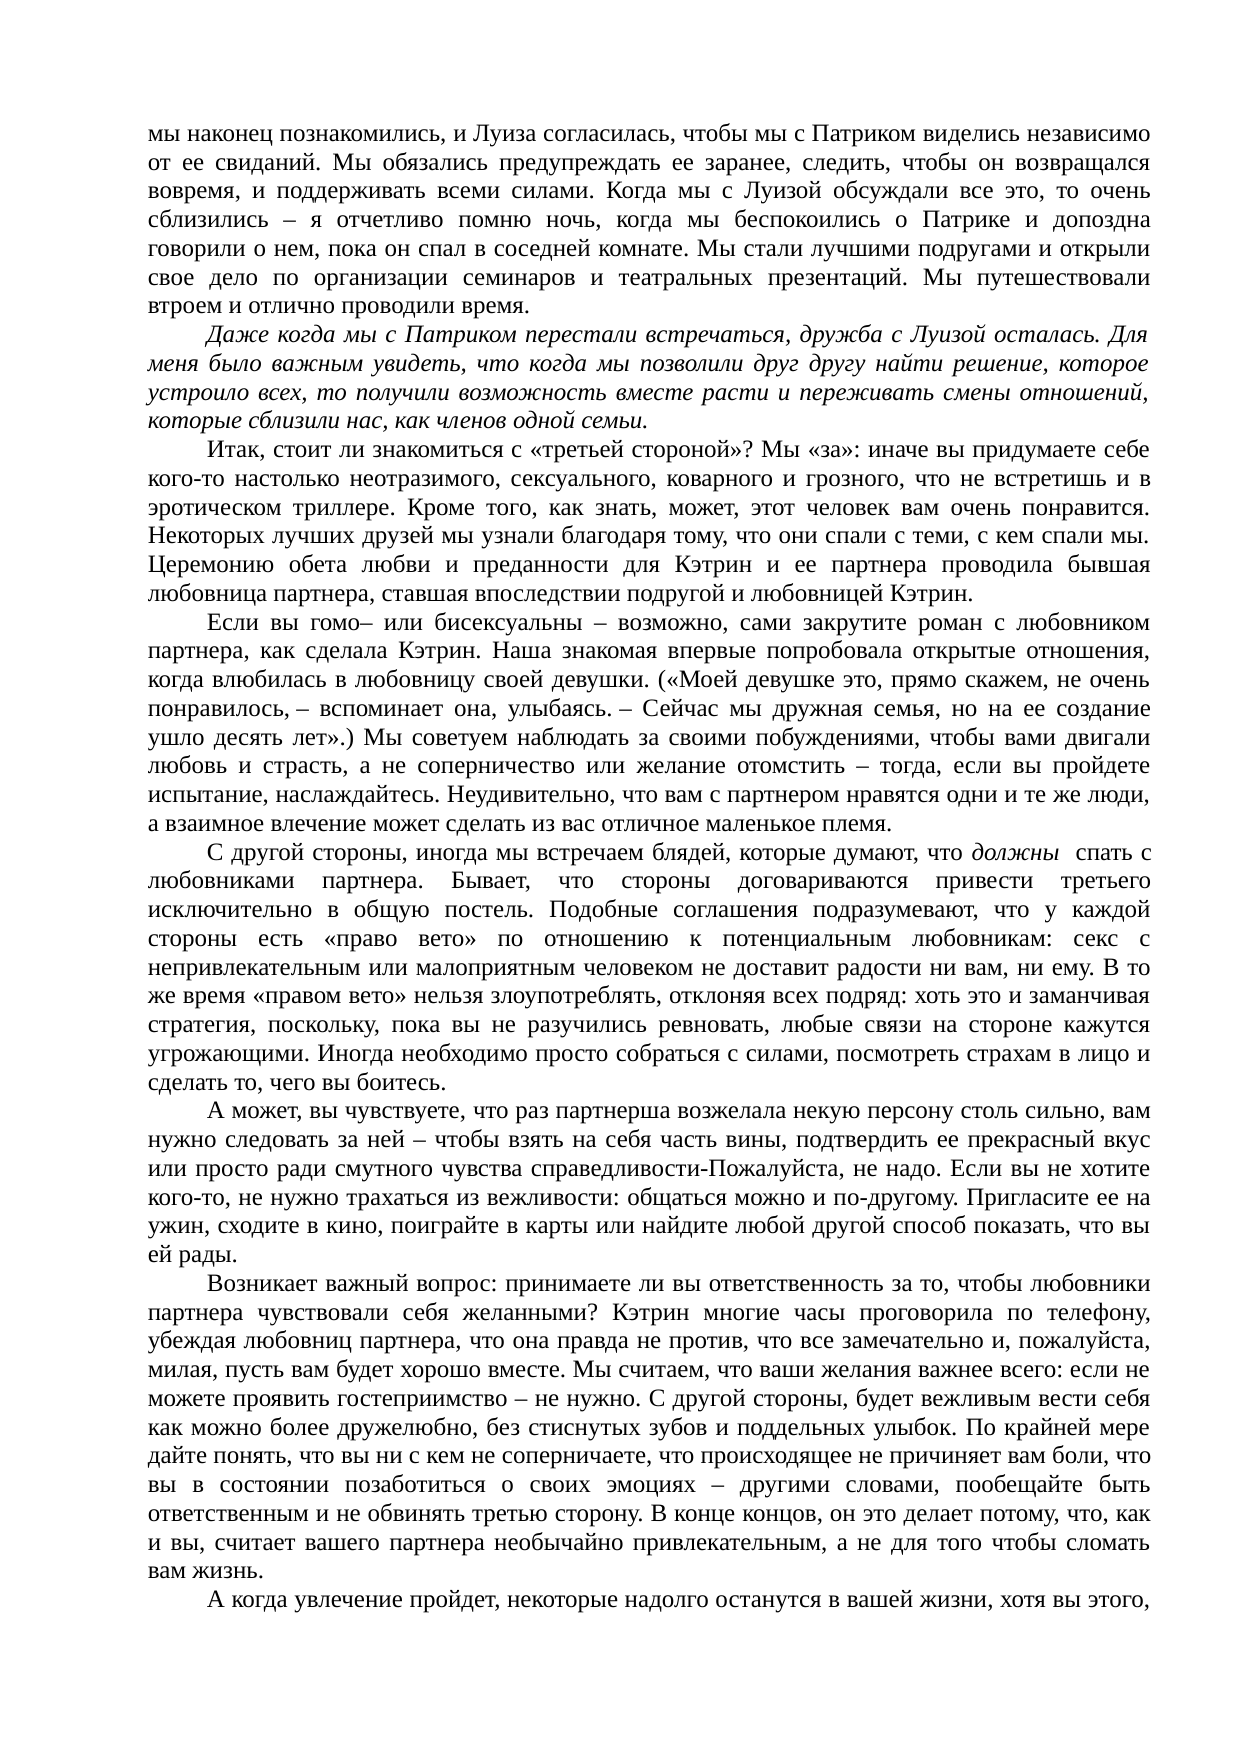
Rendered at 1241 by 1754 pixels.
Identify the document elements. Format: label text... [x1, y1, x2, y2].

text С другой стороны, иногда мы встречаем блядей, которые думают, что должны спать с любовниками партнера. Бывает, что стороны договариваются привести третьего исключительно в общую постель. Подобные соглашения подразумевают, что у каждой стороны есть «право вето» по отношению к потенциальным любовникам: секс с непривлекательным или малоприятным человеком не доставит радости ни вам, ни ему. В то же время «правом вето» нельзя злоупотреблять, отклоняя всех подряд: хоть это и заманчивая стратегия, поскольку, пока вы не разучились ревновать, любые связи на стороне кажутся угрожающими. Иногда необходимо просто собраться с силами, посмотреть страхам в лицо и сделать то, чего вы боитесь. [148, 837, 1152, 1096]
text Итак, стоит ли знакомиться с «третьей стороной»? Мы «за»: иначе вы придумаете себе кого-то настолько неотразимого, сексуального, коварного и грозного, что не встретишь и в эротическом триллере. Кроме того, как знать, может, этот человек вам очень понравится. Некоторых лучших друзей мы узнали благодаря тому, что они спали с теми, с кем спали мы. Церемонию обета любви и преданности для Кэтрин и ее партнера проводила бывшая любовница партнера, ставшая впоследствии подругой и любовницей Кэтрин. [148, 434, 1152, 607]
text мы наконец познакомились, и Луиза согласилась, чтобы мы с Патриком виделись независимо от ее свиданий. Мы обязались предупреждать ее заранее, следить, чтобы он возвращался вовремя, и поддерживать всеми силами. Когда мы с Луизой обсуждали все это, то очень сблизились – я отчетливо помню ночь, когда мы беспокоились о Патрике и допоздна говорили о нем, пока он спал в соседней комнате. Мы стали лучшими подругами и открыли свое дело по организации семинаров и театральных презентаций. Мы путешествовали втроем и отлично проводили время. [148, 118, 1152, 319]
text Возникает важный вопрос: принимаете ли вы ответственность за то, чтобы любовники партнера чувствовали себя желанными? Кэтрин многие часы проговорила по телефону, убеждая любовниц партнера, что она правда не против, что все замечательно и, пожалуйста, милая, пусть вам будет хорошо вместе. Мы считаем, что ваши желания важнее всего: если не можете проявить гостеприимство – не нужно. С другой стороны, будет вежливым вести себя как можно более дружелюбно, без стиснутых зубов и поддельных улыбок. По крайней мере дайте понять, что вы ни с кем не соперничаете, что происходящее не причиняет вам боли, что вы в состоянии позаботиться о своих эмоциях – другими словами, пообещайте быть ответственным и не обвинять третью сторону. В конце концов, он это делает потому, что, как и вы, считает вашего партнера необычайно привлекательным, а не для того чтобы сломать вам жизнь. [148, 1268, 1152, 1584]
text Даже когда мы с Патриком перестали встречаться, дружба с Луизой осталась. Для меня было важным увидеть, что когда мы позволили друг другу найти решение, которое устроило всех, то получили возможность вместе расти и переживать смены отношений, которые сблизили нас, как членов одной семьи. [148, 319, 1152, 434]
text А когда увлечение пройдет, некоторые надолго останутся в вашей жизни, хотя вы этого, [148, 1584, 1152, 1613]
text А может, вы чувствуете, что раз партнерша возжелала некую персону столь сильно, вам нужно следовать за ней – чтобы взять на себя часть вины, подтвердить ее прекрасный вкус или просто ради смутного чувства справедливости-Пожалуйста, не надо. Если вы не хотите кого-то, не нужно трахаться из вежливости: общаться можно и по-другому. Пригласите ее на ужин, сходите в кино, поиграйте в карты или найдите любой другой способ показать, что вы ей рады. [148, 1096, 1152, 1268]
text Если вы гомо– или бисексуальны – возможно, сами закрутите роман с любовником партнера, как сделала Кэтрин. Наша знакомая впервые попробовала открытые отношения, когда влюбилась в любовницу своей девушки. («Моей девушке это, прямо скажем, не очень понравилось, – вспоминает она, улыбаясь. – Сейчас мы дружная семья, но на ее создание ушло десять лет».) Мы советуем наблюдать за своими побуждениями, чтобы вами двигали любовь и страсть, а не соперничество или желание отомстить – тогда, если вы пройдете испытание, наслаждайтесь. Неудивительно, что вам с партнером нравятся одни и те же люди, а взаимное влечение может сделать из вас отличное маленькое племя. [148, 607, 1152, 837]
